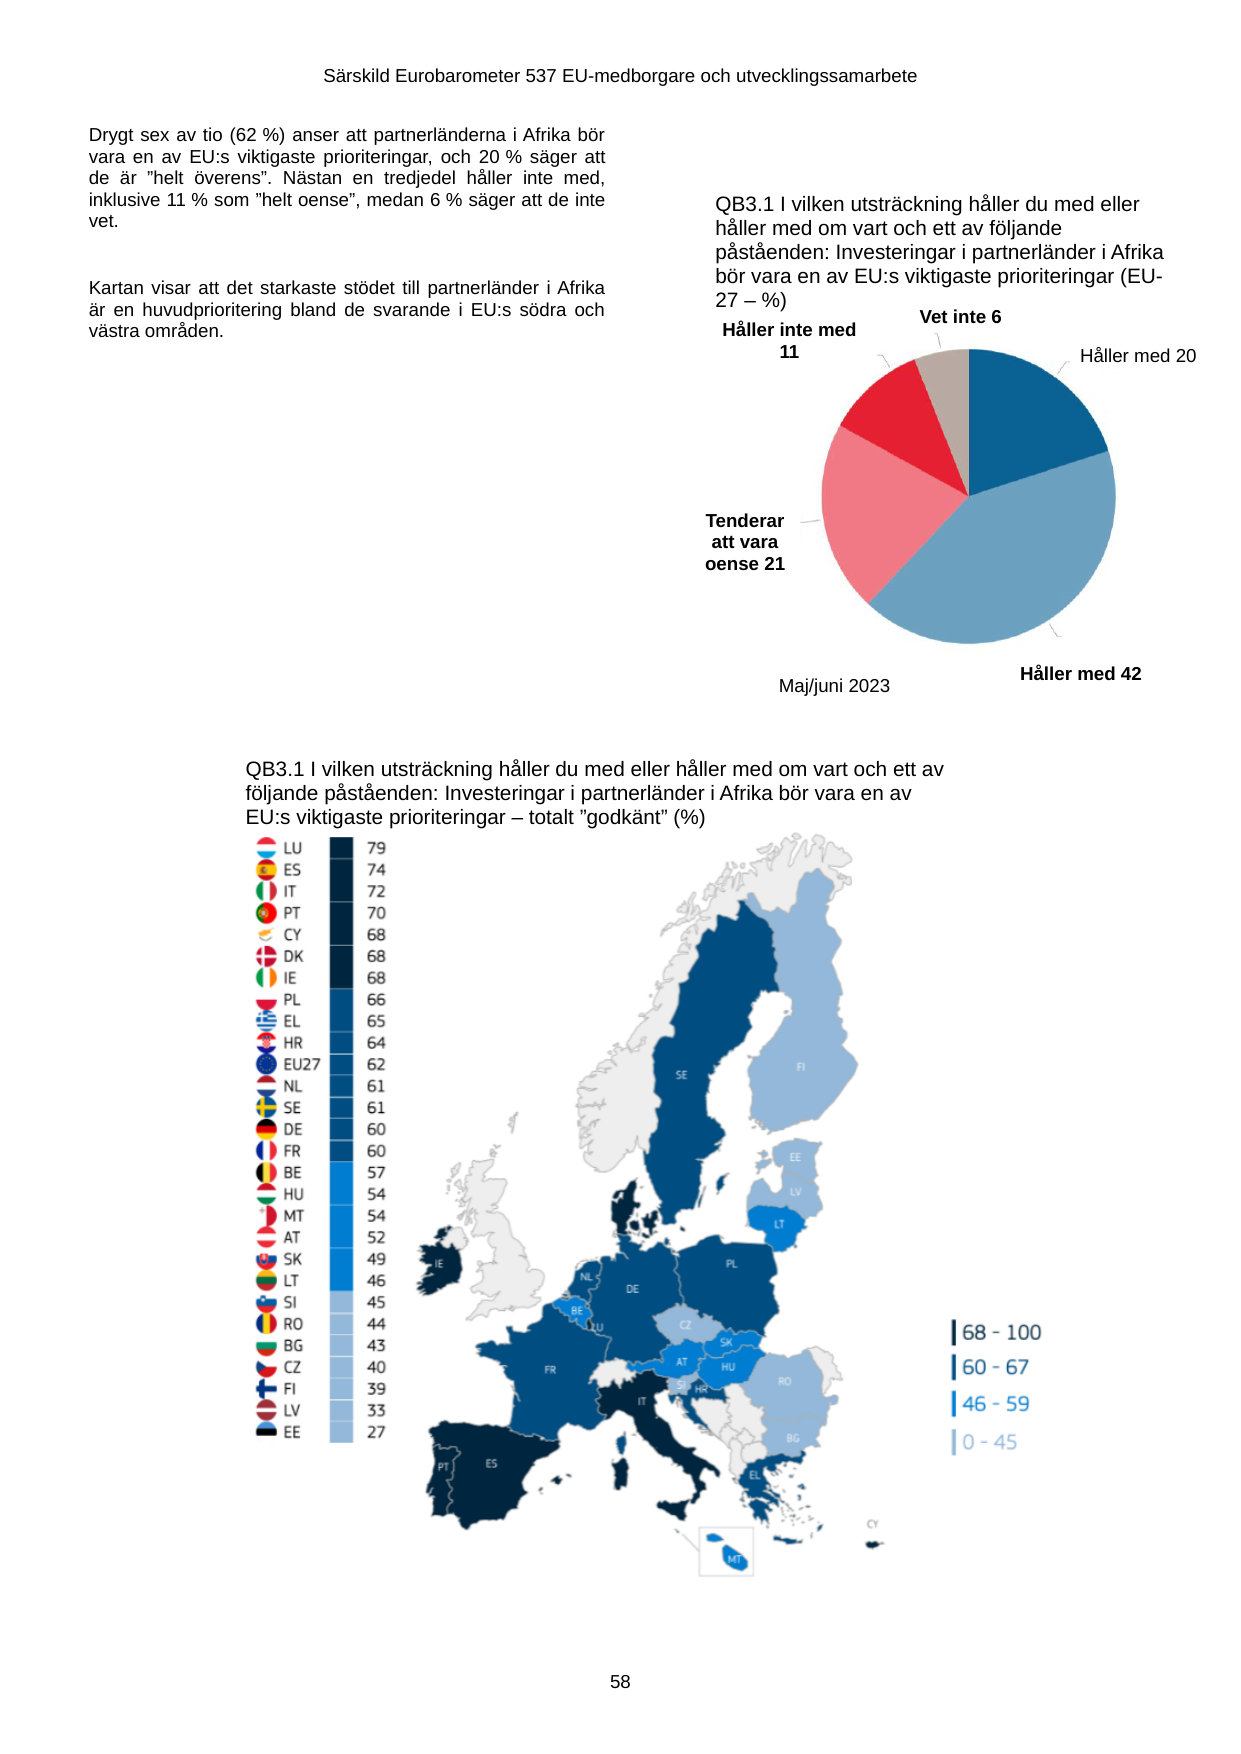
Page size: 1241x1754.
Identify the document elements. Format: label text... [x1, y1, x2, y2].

picture [793, 327, 1120, 655]
picture [217, 796, 1058, 1602]
text Drygt sex av tio (62 %) anser att partnerländerna i Afrika bör vara en av EU:s viktigaste prioriteringar, och 20 % säger att de är ”helt överens”. Nästan en tredjedel håller inte med, inklusive 11 % som ”helt oense”, medan 6 % säger att de inte vet. [88, 124, 605, 232]
text Kartan visar att det starkaste stödet till partnerländer i Afrika är en huvudprioritering bland de svarande i EU:s södra och västra områden. [88, 277, 605, 342]
